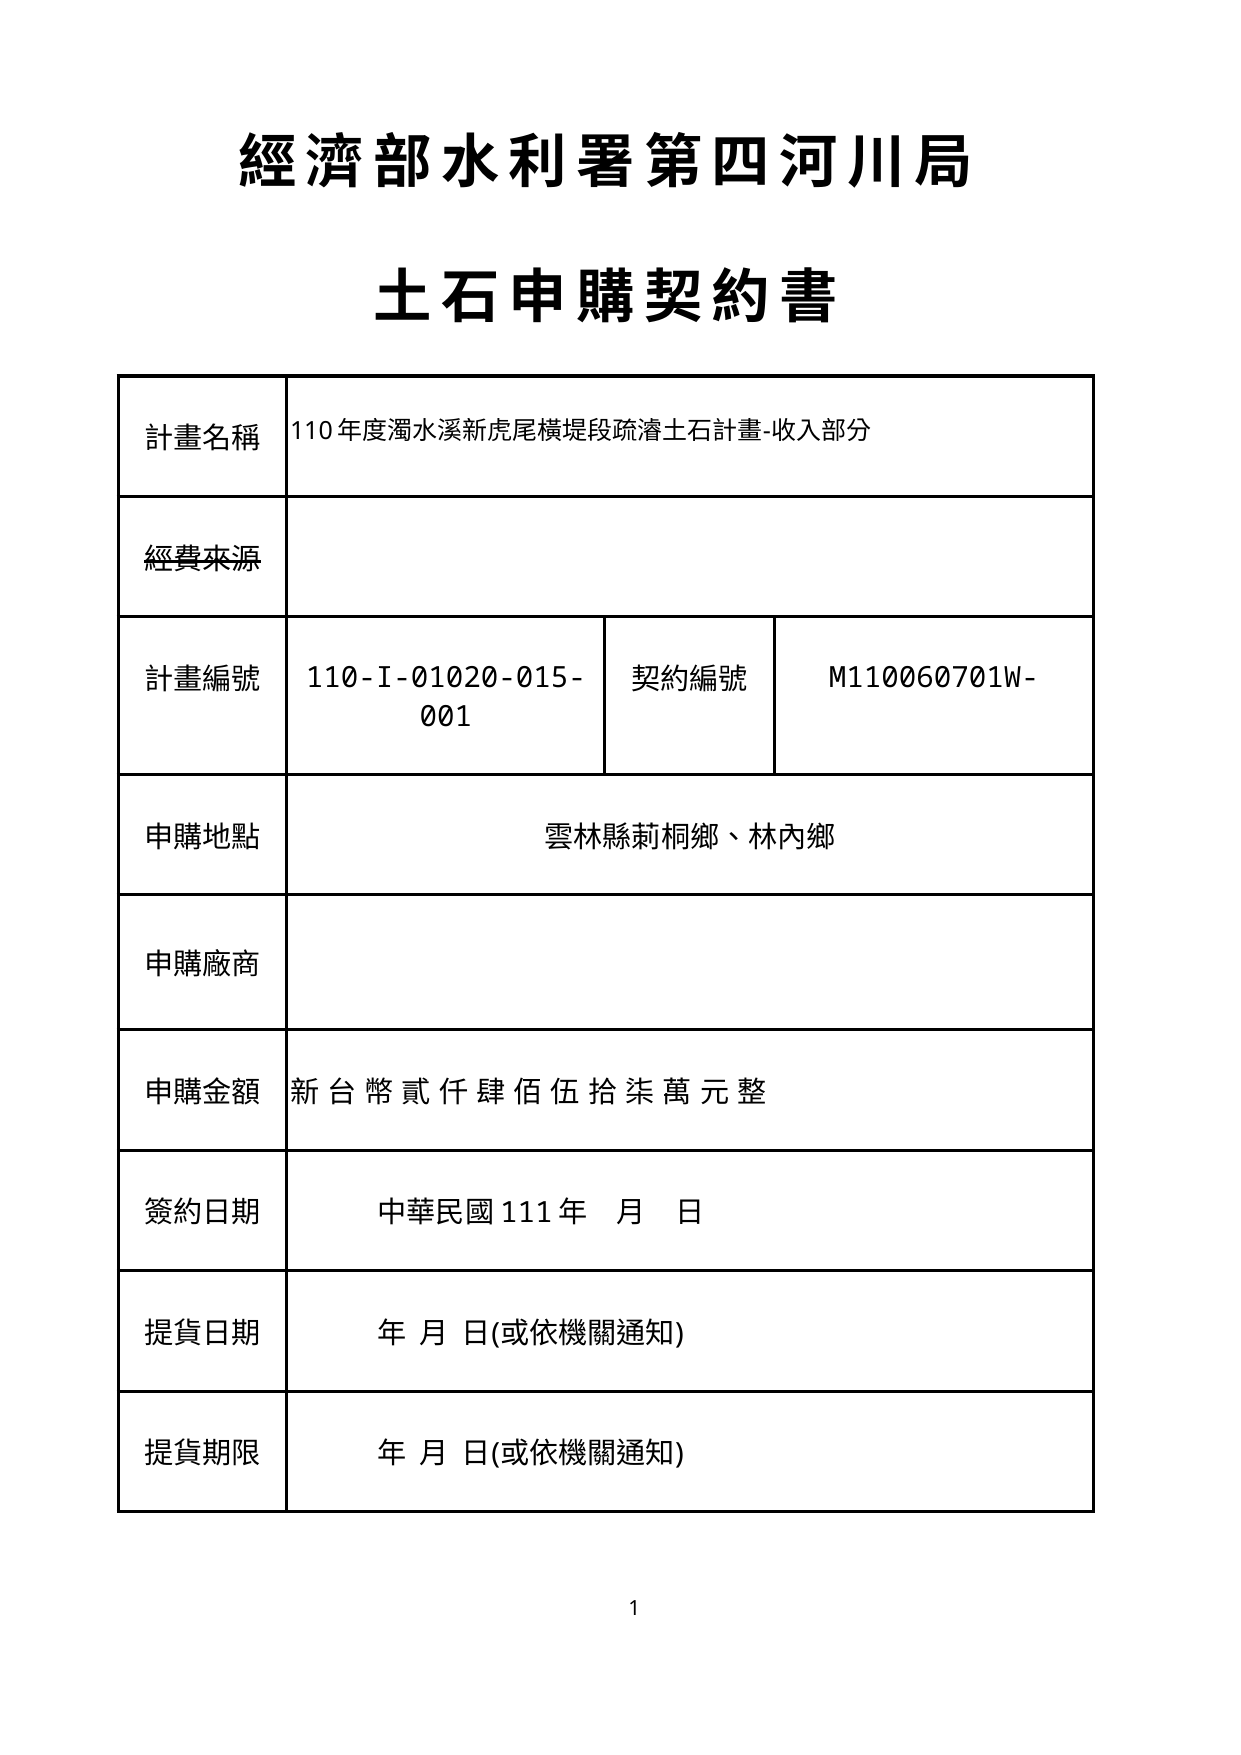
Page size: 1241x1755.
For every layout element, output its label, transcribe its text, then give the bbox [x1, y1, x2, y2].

table_cell 雲林縣莿桐鄉、林內鄉 [288, 776, 1092, 893]
table_cell 契約編號 [606, 618, 773, 773]
table_cell 計畫編號 [120, 618, 285, 773]
table_cell [288, 498, 1092, 615]
table_header 經濟部水利署第四河川局 土石申購契約書 [118, 75, 1093, 374]
table_cell 申購廠商 [120, 896, 285, 1028]
table_cell 計畫名稱 [120, 378, 285, 495]
table_cell 年 月 日(或依機關通知) [288, 1393, 1092, 1510]
table_cell 年 月 日(或依機關通知) [288, 1272, 1092, 1389]
table_cell 新台幣貳仟肆佰伍拾柒萬元整 [288, 1031, 1092, 1148]
table_cell [288, 896, 1092, 1028]
table_cell 申購金額 [120, 1031, 285, 1148]
table_cell 提貨日期 [120, 1272, 285, 1389]
table_cell 中華民國111年 月 日 [288, 1152, 1092, 1269]
table_cell M110060701W- [776, 618, 1092, 773]
table_cell 簽約日期 [120, 1152, 285, 1269]
table_cell 經費來源 [120, 498, 285, 615]
table_cell 110年度濁水溪新虎尾橫堤段疏濬土石計畫-收入部分 [288, 378, 1092, 495]
table_cell 提貨期限 [120, 1393, 285, 1510]
table_cell 申購地點 [120, 776, 285, 893]
table_cell 110-I-01020-015-001 [288, 618, 603, 773]
